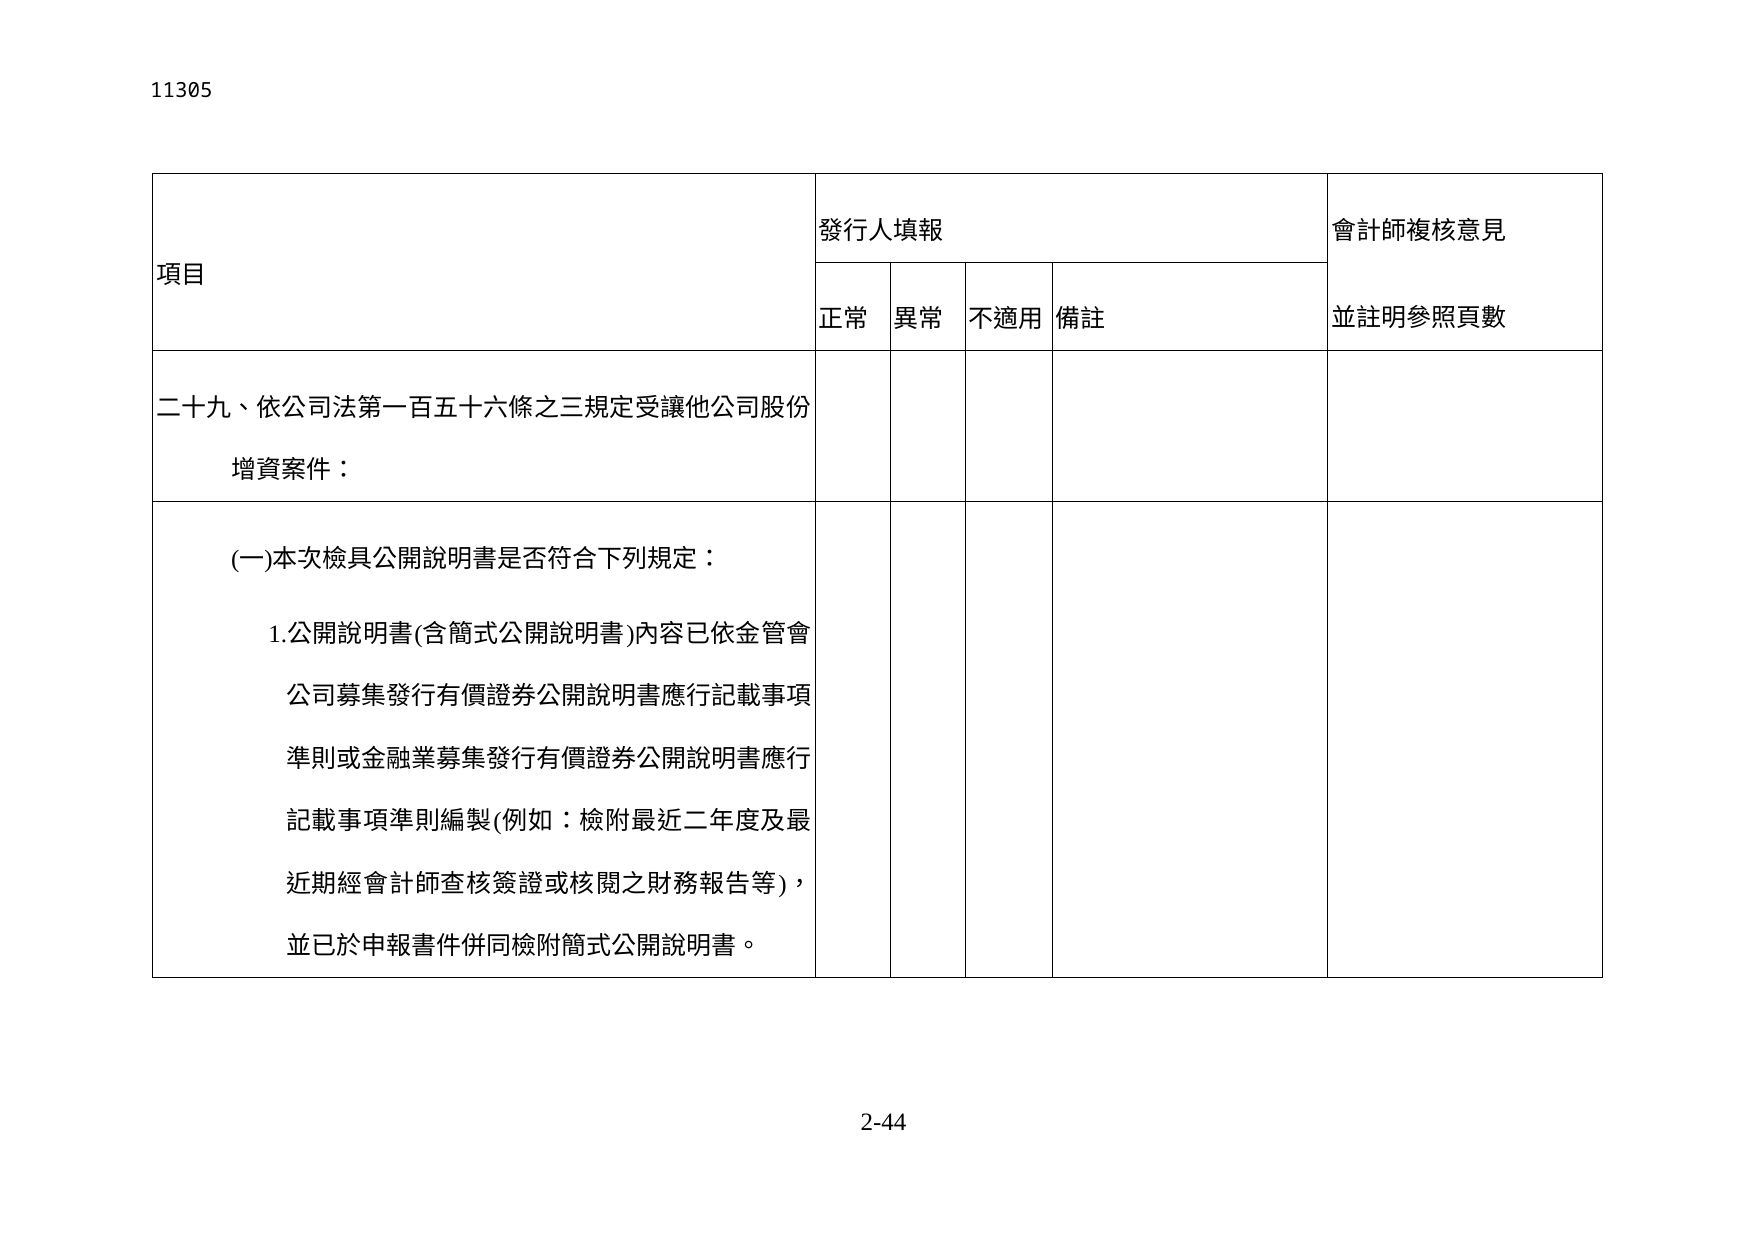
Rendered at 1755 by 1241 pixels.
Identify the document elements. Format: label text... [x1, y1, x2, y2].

table_cell 不適用 [966, 263, 1052, 350]
table_cell 二十九、依公司法第一百五十六條之三規定受讓他公司股份增資案件： [153, 351, 815, 501]
table_cell 備註 [1053, 263, 1327, 350]
table_cell [1053, 502, 1327, 977]
table_cell [816, 502, 890, 977]
table_cell [891, 502, 965, 977]
table_cell (一)本次檢具公開說明書是否符合下列規定： 1.公開說明書(含簡式公開說明書)內容已依金管會公司募集發行有價證券公開說明書應行記載事項準則或金融業募集發行有價證券公開說明書應行記載事項準則編製(例如：檢附最近二年度及最近期經會計師查核簽證或核閱之財務報告等)，並已於申報書件併同檢附簡式公開說明書。 [153, 502, 815, 977]
table_cell 正常 [816, 263, 890, 350]
table_header 會計師複核意見 並註明參照頁數 [1328, 174, 1602, 350]
table_cell [966, 351, 1052, 501]
table_cell [816, 351, 890, 501]
table_cell [1328, 351, 1602, 501]
table_cell [1328, 502, 1602, 977]
table_cell [1053, 351, 1327, 501]
table_cell 異常 [891, 263, 965, 350]
table_cell [891, 351, 965, 501]
table_header 發行人填報 [816, 174, 1327, 262]
table_cell [966, 502, 1052, 977]
table_header 項目 [153, 174, 815, 350]
